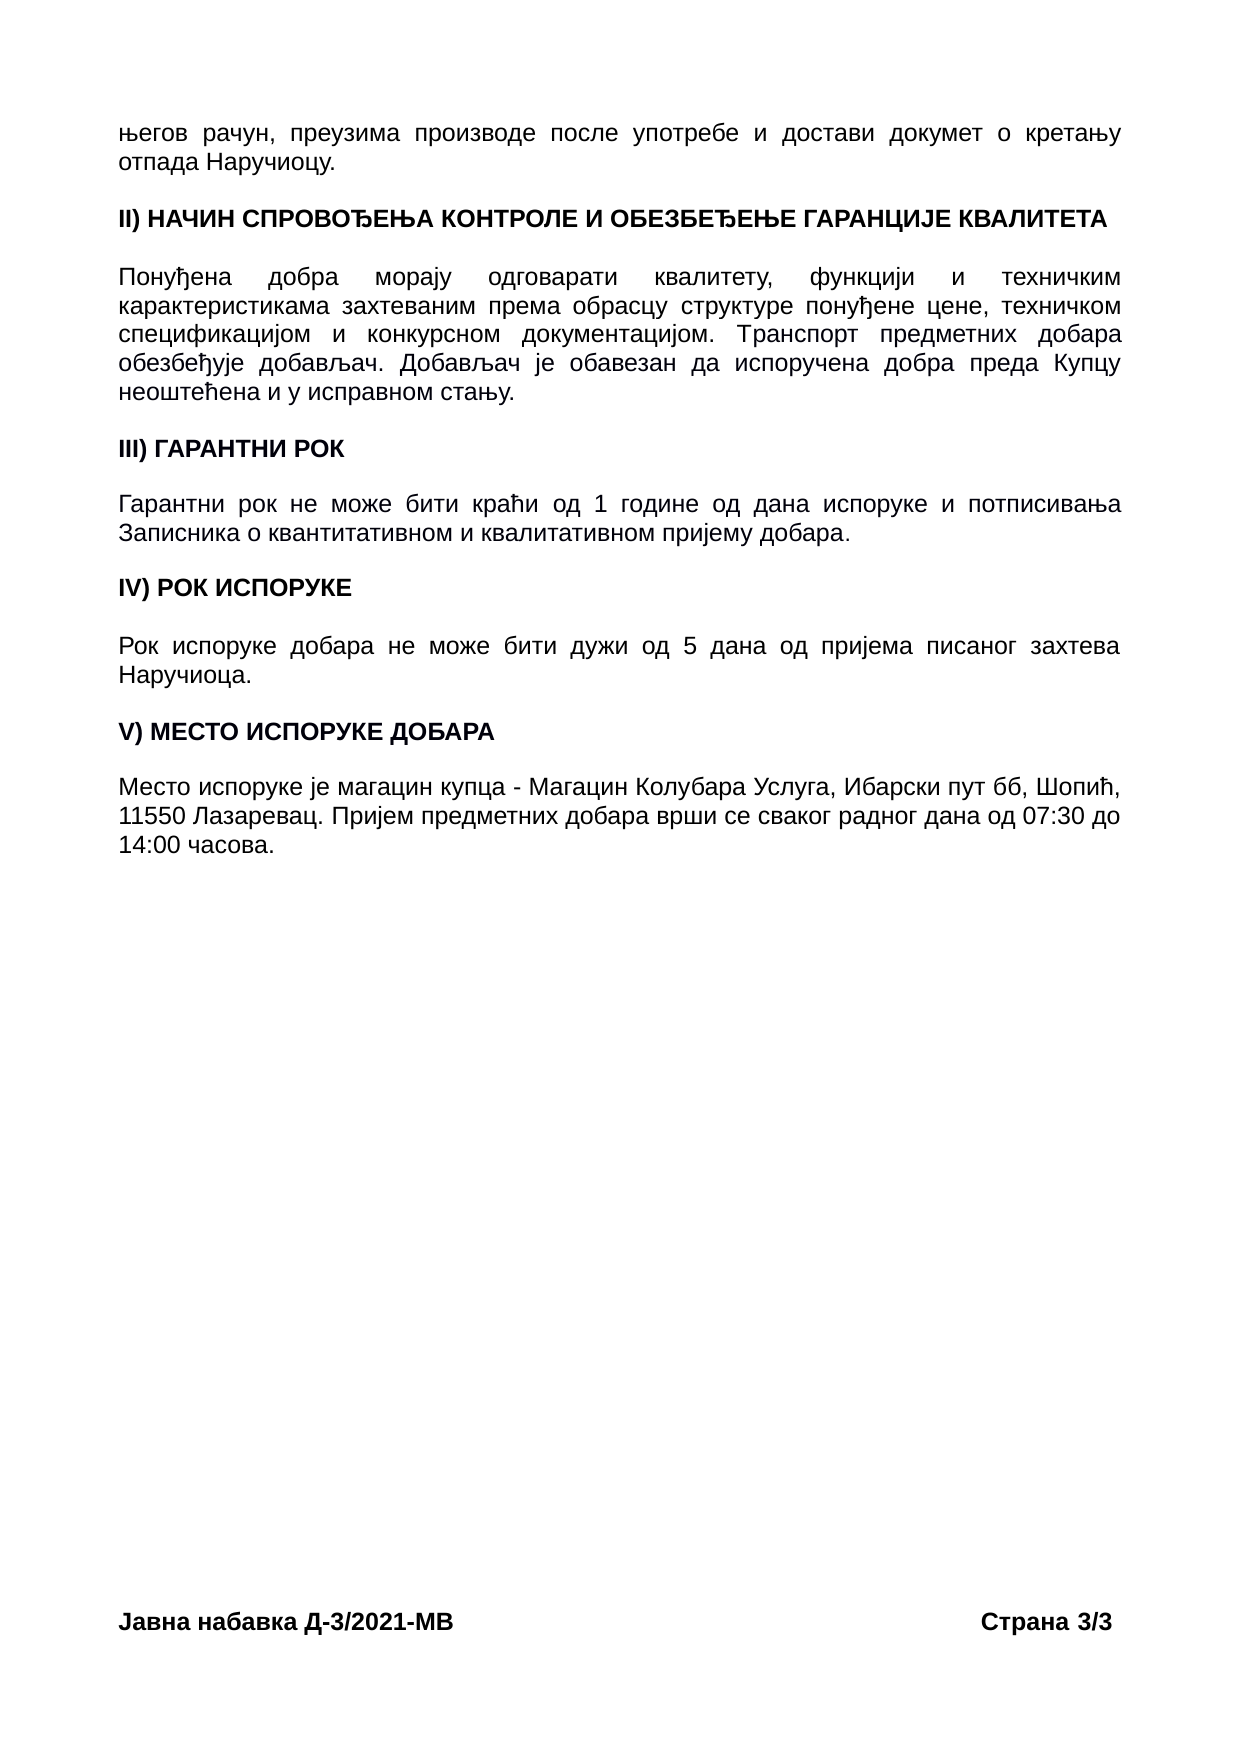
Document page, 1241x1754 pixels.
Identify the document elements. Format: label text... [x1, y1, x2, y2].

text Гарантни рок не може бити краћи од 1 године од дана испоруке и потписивања Записника о квантитативном и квалитативном пријему добара. [118, 489, 1122, 547]
text III) ГАРАНТНИ РОК [118, 434, 1122, 463]
text Место испоруке је магацин купца - Магацин Колубара Услуга, Ибарски пут бб, Шопић, 11550 Лазаревац. Пријем предметних добара врши се сваког радног дана од 07:30 до 14:00 часова. [118, 772, 1122, 858]
text V) МЕСТО ИСПОРУКЕ ДОБАРА [118, 717, 1122, 746]
text Понуђена добра морају одговарати квалитету, функцији и техничким карактеристикама захтеваним према обрасцу структуре понуђене цене, техничком спецификацијом и конкурсном документацијом. Tранспорт предметних добара обезбеђује добављач. Добављач је обавезан да испоручена добра преда Купцу неоштећена и у исправном стању. [118, 262, 1122, 406]
list IV) РОК ИСПОРУКЕ [118, 573, 1122, 602]
list Рок испоруке добара не може бити дужи од 5 дана од пријема писаног захтева Наручиоца. [118, 631, 1122, 688]
text његов рачун, преузима производе после употребе и достави докумет о кретању отпада Наручиоцу. [118, 118, 1122, 176]
text II) НАЧИН СПРОВОЂЕЊА КОНТРОЛЕ И ОБЕЗБЕЂЕЊЕ ГАРАНЦИЈЕ КВАЛИТЕТА [118, 204, 1122, 233]
